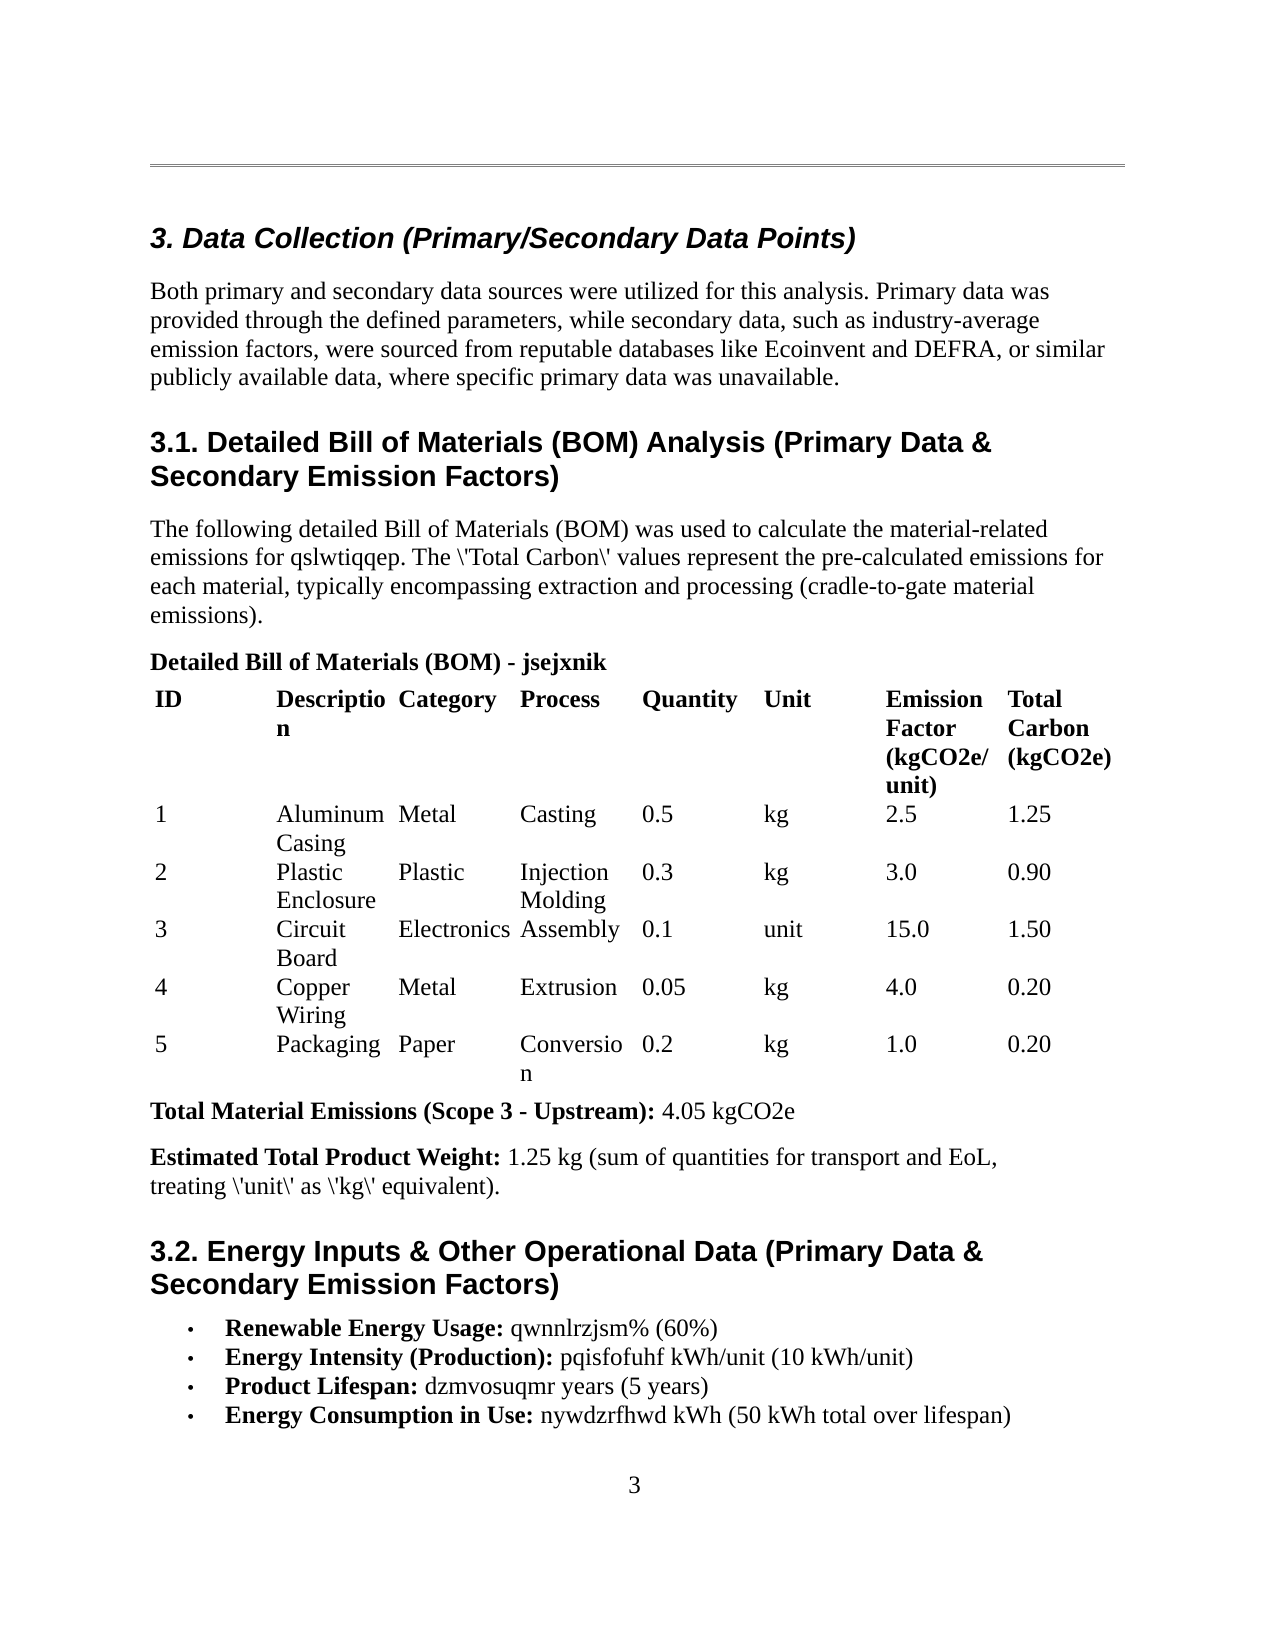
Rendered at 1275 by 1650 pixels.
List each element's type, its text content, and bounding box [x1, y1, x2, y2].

table_cell 2.5 [881, 799, 1003, 857]
table_cell 1.0 [881, 1029, 1003, 1087]
table_cell Extrusion [516, 972, 637, 1029]
text Detailed Bill of Materials (BOM) - jsejxnik [150, 647, 1125, 675]
table_header Unit [759, 684, 881, 799]
subtitle 3.1. Detailed Bill of Materials (BOM) Analysis (Primary Data & Secondary Emission Factors) [150, 425, 1125, 492]
table_header Emission Factor (kgCO2e/unit) [881, 684, 1003, 799]
table_cell 0.5 [638, 799, 759, 857]
table_cell Assembly [516, 914, 637, 972]
table_cell kg [759, 972, 881, 1029]
text Both primary and secondary data sources were utilized for this analysis. Primary data was provided through the defined parameters, while secondary data, such as industry-average emission factors, were sourced from reputable databases like Ecoinvent and DEFRA, or similar publicly available data, where specific primary data was unavailable. [150, 276, 1125, 391]
table_cell Injection Molding [516, 857, 637, 914]
list Renewable Energy Usage: qwnnlrzjsm% (60%) [187, 1313, 1125, 1342]
list Product Lifespan: dzmvosuqmr years (5 years) [187, 1371, 1125, 1400]
list Energy Consumption in Use: nywdzrfhwd kWh (50 kWh total over lifespan) [187, 1400, 1125, 1428]
table_cell Copper Wiring [272, 972, 394, 1029]
table_cell 1.25 [1003, 799, 1125, 857]
table_cell Circuit Board [272, 914, 394, 972]
table_cell 4.0 [881, 972, 1003, 1029]
table_cell Metal [394, 972, 516, 1029]
table_cell Electronics [394, 914, 516, 972]
table_cell unit [759, 914, 881, 972]
table_cell 0.2 [638, 1029, 759, 1087]
table_cell 2 [150, 857, 272, 914]
table_cell Plastic Enclosure [272, 857, 394, 914]
table_header Total Carbon (kgCO2e) [1003, 684, 1125, 799]
table_header Description [272, 684, 394, 799]
text Estimated Total Product Weight: 1.25 kg (sum of quantities for transport and EoL, treating \'unit\' as \'kg\' equivalent). [150, 1142, 1125, 1200]
table_header Quantity [638, 684, 759, 799]
table_cell Casting [516, 799, 637, 857]
table_cell 0.05 [638, 972, 759, 1029]
subtitle 3. Data Collection (Primary/Secondary Data Points) [150, 221, 1125, 255]
table_cell kg [759, 1029, 881, 1087]
text Total Material Emissions (Scope 3 - Upstream): 4.05 kgCO2e [150, 1096, 1125, 1124]
table_cell 3 [150, 914, 272, 972]
table_cell Paper [394, 1029, 516, 1087]
table_cell Aluminum Casing [272, 799, 394, 857]
table_cell Plastic [394, 857, 516, 914]
table_cell 0.20 [1003, 1029, 1125, 1087]
table_header Process [516, 684, 637, 799]
table_cell 4 [150, 972, 272, 1029]
table_cell 0.20 [1003, 972, 1125, 1029]
table_cell 0.1 [638, 914, 759, 972]
table_cell 1 [150, 799, 272, 857]
list Energy Intensity (Production): pqisfofuhf kWh/unit (10 kWh/unit) [187, 1342, 1125, 1371]
text The following detailed Bill of Materials (BOM) was used to calculate the material-related emissions for qslwtiqqep. The \'Total Carbon\' values represent the pre-calculated emissions for each material, typically encompassing extraction and processing (cradle-to-gate material emissions). [150, 514, 1125, 629]
table_header Category [394, 684, 516, 799]
table_cell Packaging [272, 1029, 394, 1087]
table_cell Conversion [516, 1029, 637, 1087]
table_cell 3.0 [881, 857, 1003, 914]
subtitle 3.2. Energy Inputs & Other Operational Data (Primary Data & Secondary Emission Factors) [150, 1234, 1125, 1301]
table_cell 0.3 [638, 857, 759, 914]
table_cell Metal [394, 799, 516, 857]
table_cell 0.90 [1003, 857, 1125, 914]
table_cell kg [759, 857, 881, 914]
table_header ID [150, 684, 272, 799]
table_cell 5 [150, 1029, 272, 1087]
table_cell 1.50 [1003, 914, 1125, 972]
table_cell kg [759, 799, 881, 857]
table_cell 15.0 [881, 914, 1003, 972]
